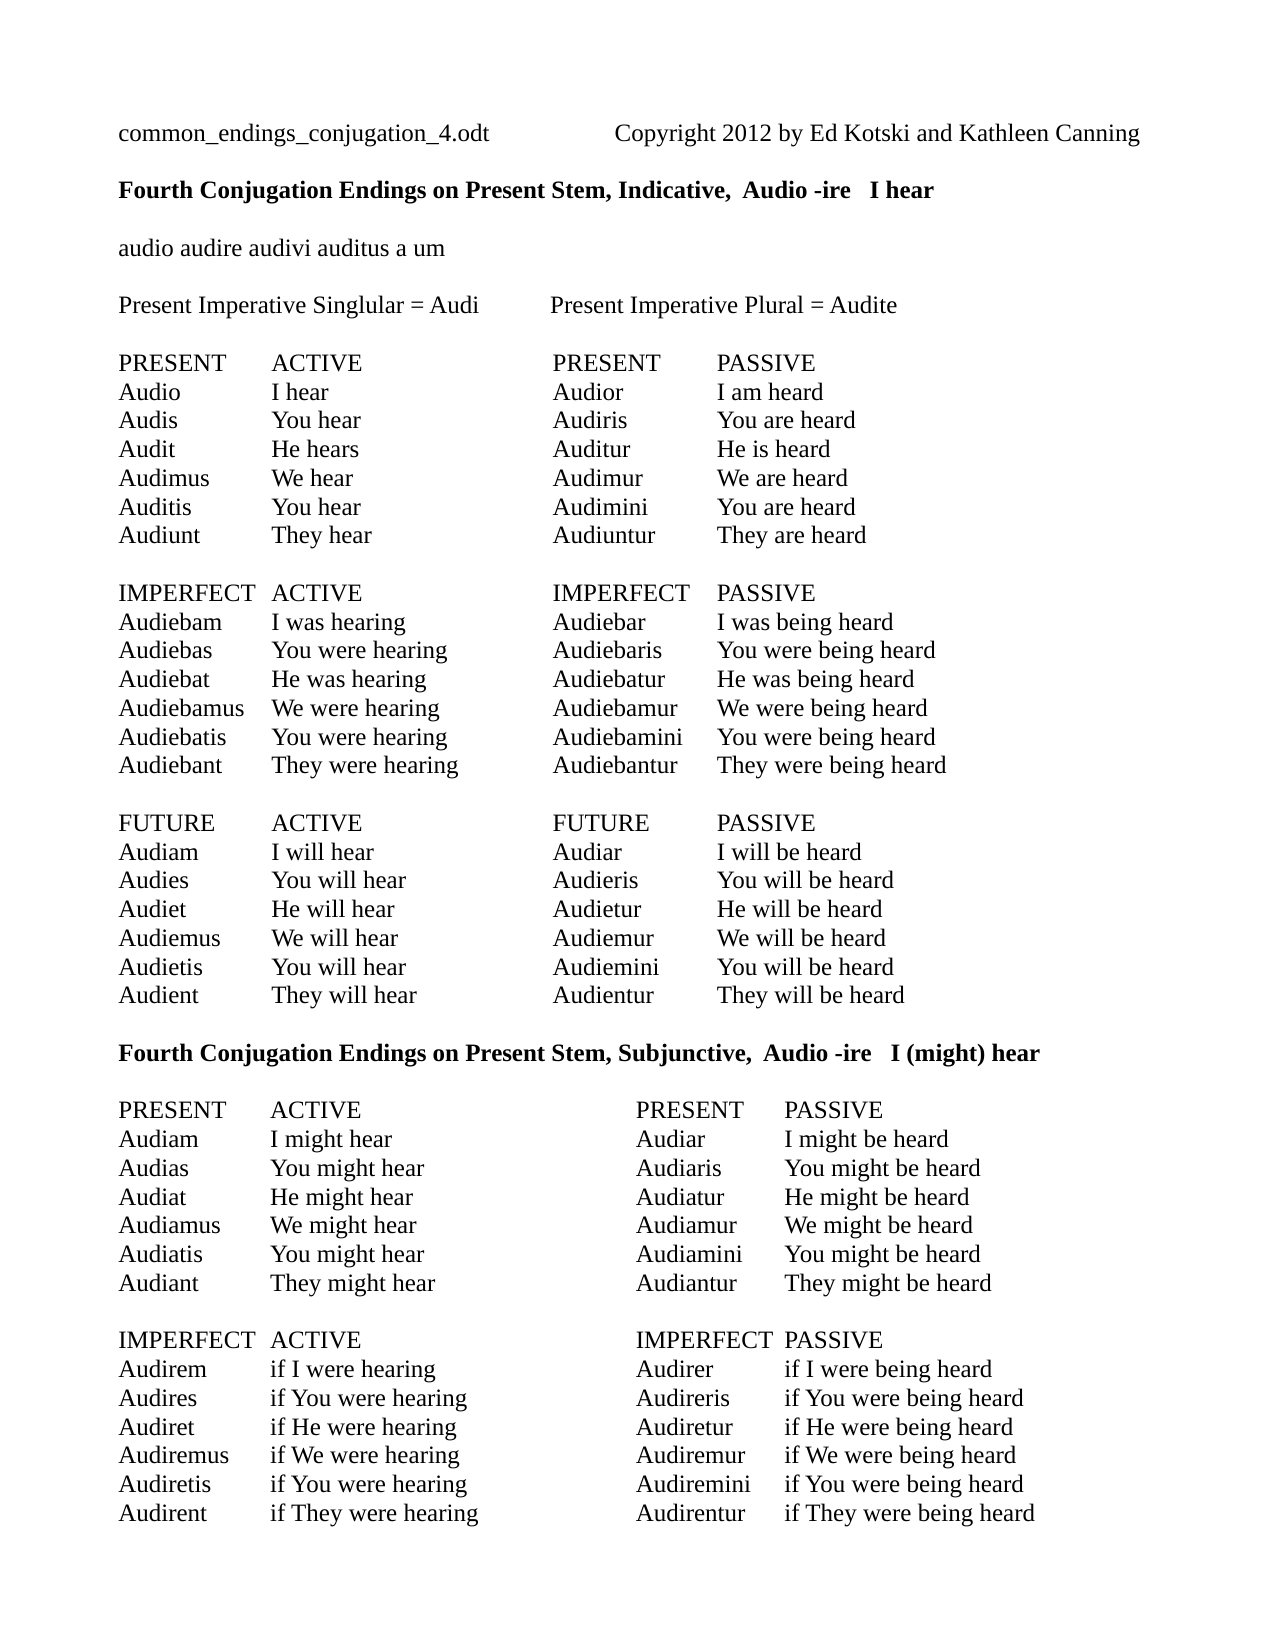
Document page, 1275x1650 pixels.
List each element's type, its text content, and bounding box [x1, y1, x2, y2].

text Audiamus We might hear Audiamur We might be heard [118, 1211, 1157, 1239]
text Audiebat He was hearing Audiebatur He was being heard [118, 664, 1157, 693]
text Audires if You were hearing Audireris if You were being heard [118, 1383, 1157, 1412]
text IMPERFECT ACTIVE IMPERFECT PASSIVE [118, 578, 1157, 607]
text Audiebatis You were hearing Audiebamini You were being heard [118, 722, 1157, 751]
text Fourth Conjugation Endings on Present Stem, Subjunctive, Audio -ire I (might) hear [118, 1038, 1157, 1067]
text Audiremus if We were hearing Audiremur if We were being heard [118, 1441, 1157, 1469]
text Audiam I might hear Audiar I might be heard [118, 1124, 1157, 1153]
text PRESENT ACTIVE PRESENT PASSIVE [118, 348, 1157, 377]
text Audiatis You might hear Audiamini You might be heard [118, 1239, 1157, 1268]
text audio audire audivi auditus a um [118, 233, 1157, 262]
text Audirent if They were hearing Audirentur if They were being heard [118, 1498, 1157, 1527]
text Audiebamus We were hearing Audiebamur We were being heard [118, 693, 1157, 722]
text Audiet He will hear Audietur He will be heard [118, 894, 1157, 923]
text Audiebant They were hearing Audiebantur They were being heard [118, 751, 1157, 779]
text Audient They will hear Audientur They will be heard [118, 981, 1157, 1009]
text Audiebam I was hearing Audiebar I was being heard [118, 607, 1157, 636]
text Audiant They might hear Audiantur They might be heard [118, 1268, 1157, 1297]
text Audias You might hear Audiaris You might be heard [118, 1153, 1157, 1182]
text Present Imperative Singlular = Audi Present Imperative Plural = Audite [118, 291, 1157, 319]
text Fourth Conjugation Endings on Present Stem, Indicative, Audio -ire I hear [118, 176, 1157, 204]
text Audiret if He were hearing Audiretur if He were being heard [118, 1412, 1157, 1441]
text Audiat He might hear Audiatur He might be heard [118, 1182, 1157, 1211]
text FUTURE ACTIVE FUTURE PASSIVE [118, 808, 1157, 837]
text common_endings_conjugation_4.odt Copyright 2012 by Ed Kotski and Kathleen Canning [118, 118, 1157, 147]
text Audiretis if You were hearing Audiremini if You were being heard [118, 1469, 1157, 1498]
text Audimus We hear Audimur We are heard [118, 463, 1157, 492]
text Auditis You hear Audimini You are heard [118, 492, 1157, 521]
text Audiunt They hear Audiuntur They are heard [118, 521, 1157, 549]
text Audies You will hear Audieris You will be heard [118, 866, 1157, 894]
text Audis You hear Audiris You are heard [118, 406, 1157, 434]
text Audio I hear Audior I am heard [118, 377, 1157, 406]
text PRESENT ACTIVE PRESENT PASSIVE [118, 1096, 1157, 1124]
text Audiam I will hear Audiar I will be heard [118, 837, 1157, 866]
text Audit He hears Auditur He is heard [118, 434, 1157, 463]
text IMPERFECT ACTIVE IMPERFECT PASSIVE [118, 1326, 1157, 1354]
text Audirem if I were hearing Audirer if I were being heard [118, 1354, 1157, 1383]
text Audietis You will hear Audiemini You will be heard [118, 952, 1157, 981]
text Audiebas You were hearing Audiebaris You were being heard [118, 636, 1157, 664]
text Audiemus We will hear Audiemur We will be heard [118, 923, 1157, 952]
